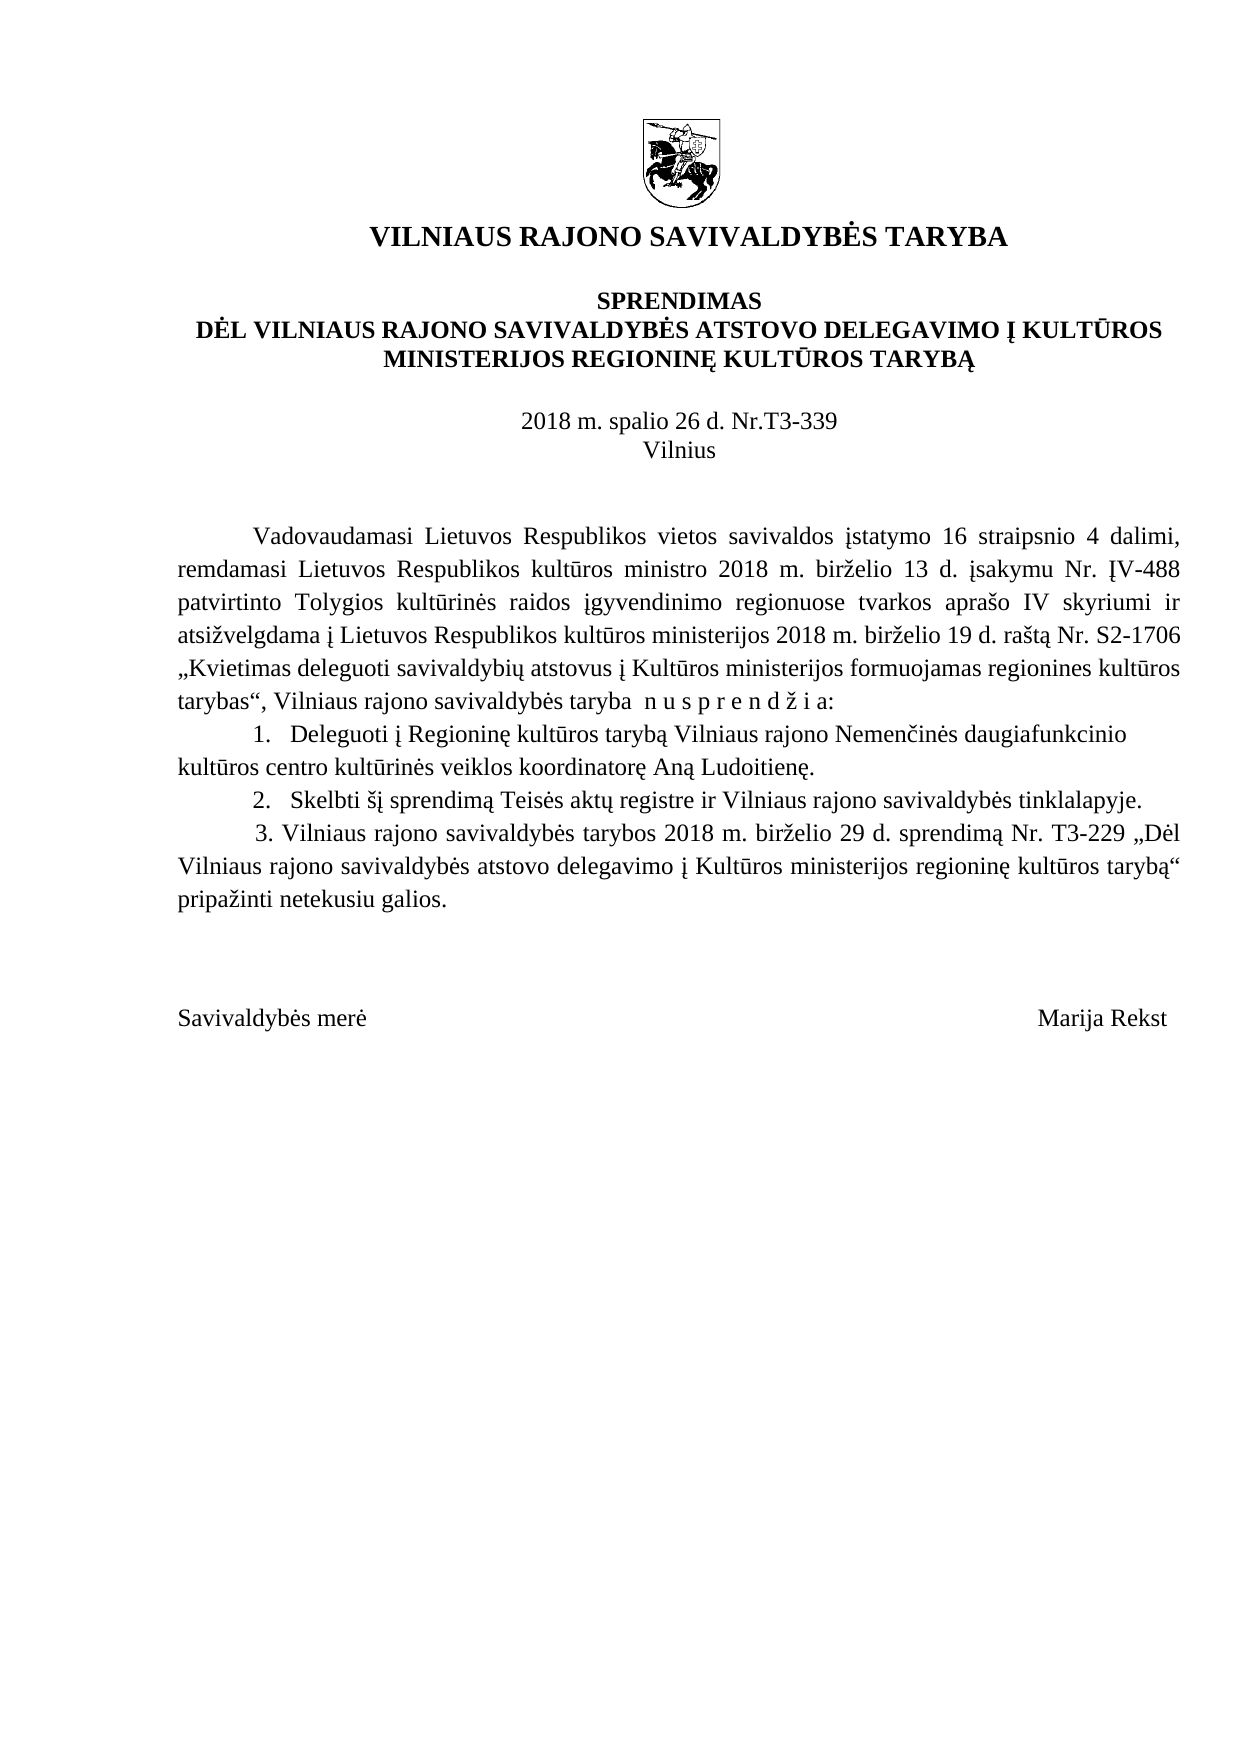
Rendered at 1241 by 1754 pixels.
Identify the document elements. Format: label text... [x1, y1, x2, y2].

text 2. Skelbti šį sprendimą Teisės aktų registre ir Vilniaus rajono savivaldybės tinklalapyje. [252, 785, 1181, 814]
text VILNIAUS RAJONO SAVIVALDYBĖS TARYBA [192, 219, 1186, 253]
text 1. Deleguoti į Regioninę kultūros tarybą Vilniaus rajono Nemenčinės daugiafunkcinio [252, 719, 1181, 748]
text kultūros centro kultūrinės veiklos koordinatorę Aną Ludoitienę. [177, 752, 1181, 781]
text 3. Vilniaus rajono savivaldybės tarybos 2018 m. birželio 29 d. sprendimą Nr. T3-229 „Dėl Vilniaus rajono savivaldybės atstovo delegavimo į Kultūros ministerijos regioninę kultūros tarybą“ pripažinti netekusiu galios. [177, 818, 1181, 913]
text 2018 m. spalio 26 d. Nr.T3-339 [177, 406, 1181, 435]
text Vadovaudamasi Lietuvos Respublikos vietos savivaldos įstatymo 16 straipsnio 4 dalimi, remdamasi Lietuvos Respublikos kultūros ministro 2018 m. birželio 13 d. įsakymu Nr. ĮV-488 patvirtinto Tolygios kultūrinės raidos įgyvendinimo regionuose tvarkos aprašo IV skyriumi ir atsižvelgdama į Lietuvos Respublikos kultūros ministerijos 2018 m. birželio 19 d. raštą Nr. S2-1706 „Kvietimas deleguoti savivaldybių atstovus į Kultūros ministerijos formuojamas regionines kultūros tarybas“, Vilniaus rajono savivaldybės taryba n u s p r e n d ž i a: [177, 521, 1181, 715]
text Savivaldybės merė Marija Rekst [177, 1003, 1171, 1032]
text SPRENDIMAS [177, 286, 1181, 315]
text Vilnius [177, 435, 1181, 463]
text Dėl Vilniaus rajono savivaldybės atstovo delegavimo į Kultūros ministerijos regioninę kultūros tarybą [177, 315, 1181, 372]
